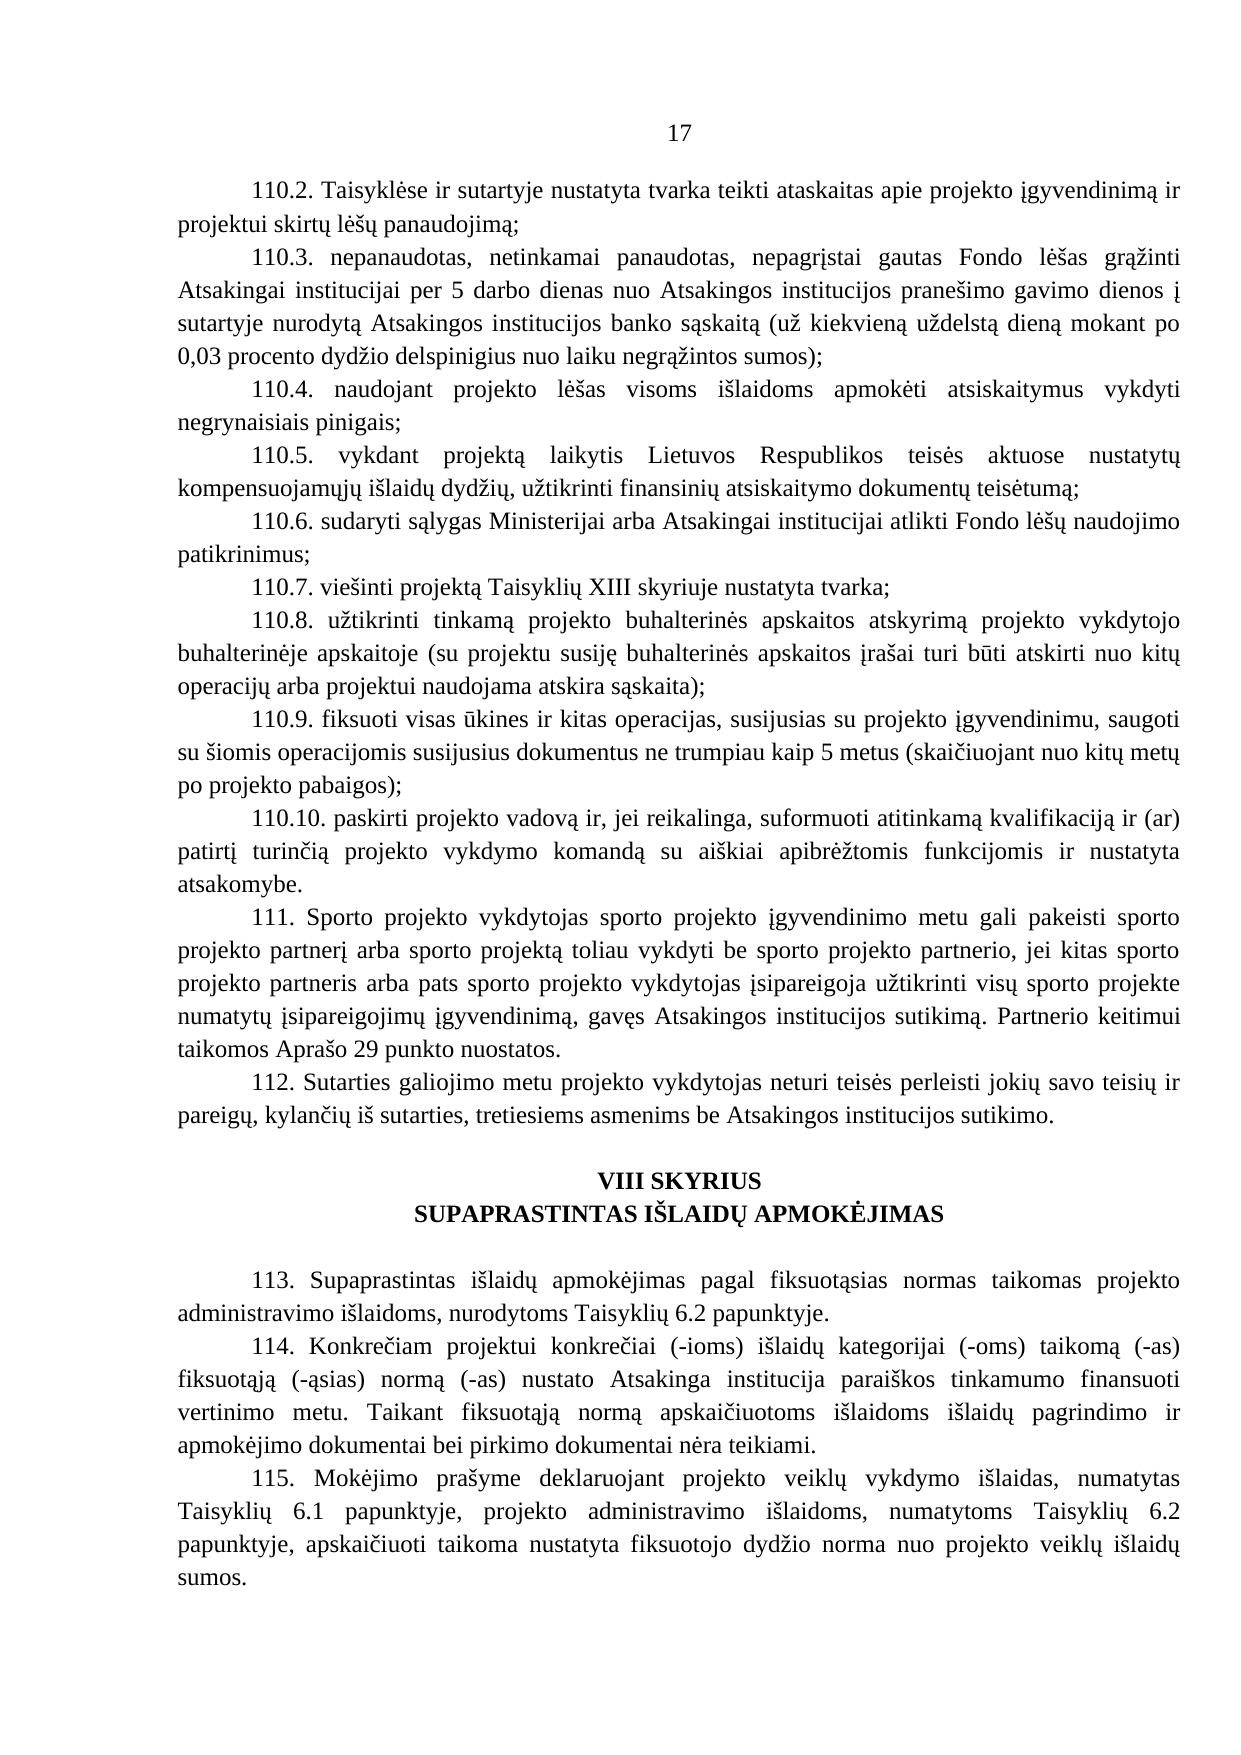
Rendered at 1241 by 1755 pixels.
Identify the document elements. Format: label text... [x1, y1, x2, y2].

text 112. Sutarties galiojimo metu projekto vykdytojas neturi teisės perleisti jokių savo teisių ir pareigų, kylančių iš sutarties, tretiesiems asmenims be Atsakingos institucijos sutikimo. [177, 1067, 1181, 1129]
text 110.9. fiksuoti visas ūkines ir kitas operacijas, susijusias su projekto įgyvendinimu, saugoti su šiomis operacijomis susijusius dokumentus ne trumpiau kaip 5 metus (skaičiuojant nuo kitų metų po projekto pabaigos); [177, 704, 1181, 799]
text 114. Konkrečiam projektui konkrečiai (-ioms) išlaidų kategorijai (-oms) taikomą (-as) fiksuotąją (-ąsias) normą (-as) nustato Atsakinga institucija paraiškos tinkamumo finansuoti vertinimo metu. Taikant fiksuotąją normą apskaičiuotoms išlaidoms išlaidų pagrindimo ir apmokėjimo dokumentai bei pirkimo dokumentai nėra teikiami. [177, 1331, 1181, 1459]
text 110.3. nepanaudotas, netinkamai panaudotas, nepagrįstai gautas Fondo lėšas grąžinti Atsakingai institucijai per 5 darbo dienas nuo Atsakingos institucijos pranešimo gavimo dienos į sutartyje nurodytą Atsakingos institucijos banko sąskaitą (už kiekvieną uždelstą dieną mokant po 0,03 procento dydžio delspinigius nuo laiku negrąžintos sumos); [177, 242, 1181, 369]
text 113. Supaprastintas išlaidų apmokėjimas pagal fiksuotąsias normas taikomas projekto administravimo išlaidoms, nurodytoms Taisyklių 6.2 papunktyje. [177, 1265, 1181, 1327]
text 110.10. paskirti projekto vadovą ir, jei reikalinga, suformuoti atitinkamą kvalifikaciją ir (ar) patirtį turinčią projekto vykdymo komandą su aiškiai apibrėžtomis funkcijomis ir nustatyta atsakomybe. [177, 803, 1181, 898]
text 115. Mokėjimo prašyme deklaruojant projekto veiklų vykdymo išlaidas, numatytas Taisyklių 6.1 papunktyje, projekto administravimo išlaidoms, numatytoms Taisyklių 6.2 papunktyje, apskaičiuoti taikoma nustatyta fiksuotojo dydžio norma nuo projekto veiklų išlaidų sumos. [177, 1463, 1181, 1591]
text 110.5. vykdant projektą laikytis Lietuvos Respublikos teisės aktuose nustatytų kompensuojamųjų išlaidų dydžių, užtikrinti finansinių atsiskaitymo dokumentų teisėtumą; [177, 440, 1181, 502]
text 111. Sporto projekto vykdytojas sporto projekto įgyvendinimo metu gali pakeisti sporto projekto partnerį arba sporto projektą toliau vykdyti be sporto projekto partnerio, jei kitas sporto projekto partneris arba pats sporto projekto vykdytojas įsipareigoja užtikrinti visų sporto projekte numatytų įsipareigojimų įgyvendinimą, gavęs Atsakingos institucijos sutikimą. Partnerio keitimui taikomos Aprašo 29 punkto nuostatos. [177, 902, 1181, 1063]
text 110.7. viešinti projektą Taisyklių XIII skyriuje nustatyta tvarka; [177, 572, 1181, 601]
text 110.6. sudaryti sąlygas Ministerijai arba Atsakingai institucijai atlikti Fondo lėšų naudojimo patikrinimus; [177, 506, 1181, 568]
text 110.4. naudojant projekto lėšas visoms išlaidoms apmokėti atsiskaitymus vykdyti negrynaisiais pinigais; [177, 374, 1181, 436]
text VIII SKYRIUS [177, 1166, 1181, 1195]
text 110.2. Taisyklėse ir sutartyje nustatyta tvarka teikti ataskaitas apie projekto įgyvendinimą ir projektui skirtų lėšų panaudojimą; [177, 176, 1181, 237]
text 110.8. užtikrinti tinkamą projekto buhalterinės apskaitos atskyrimą projekto vykdytojo buhalterinėje apskaitoje (su projektu susiję buhalterinės apskaitos įrašai turi būti atskirti nuo kitų operacijų arba projektui naudojama atskira sąskaita); [177, 605, 1181, 700]
text SUPAPRASTINTAS IŠLAIDŲ APMOKĖJIMAS [177, 1199, 1181, 1228]
